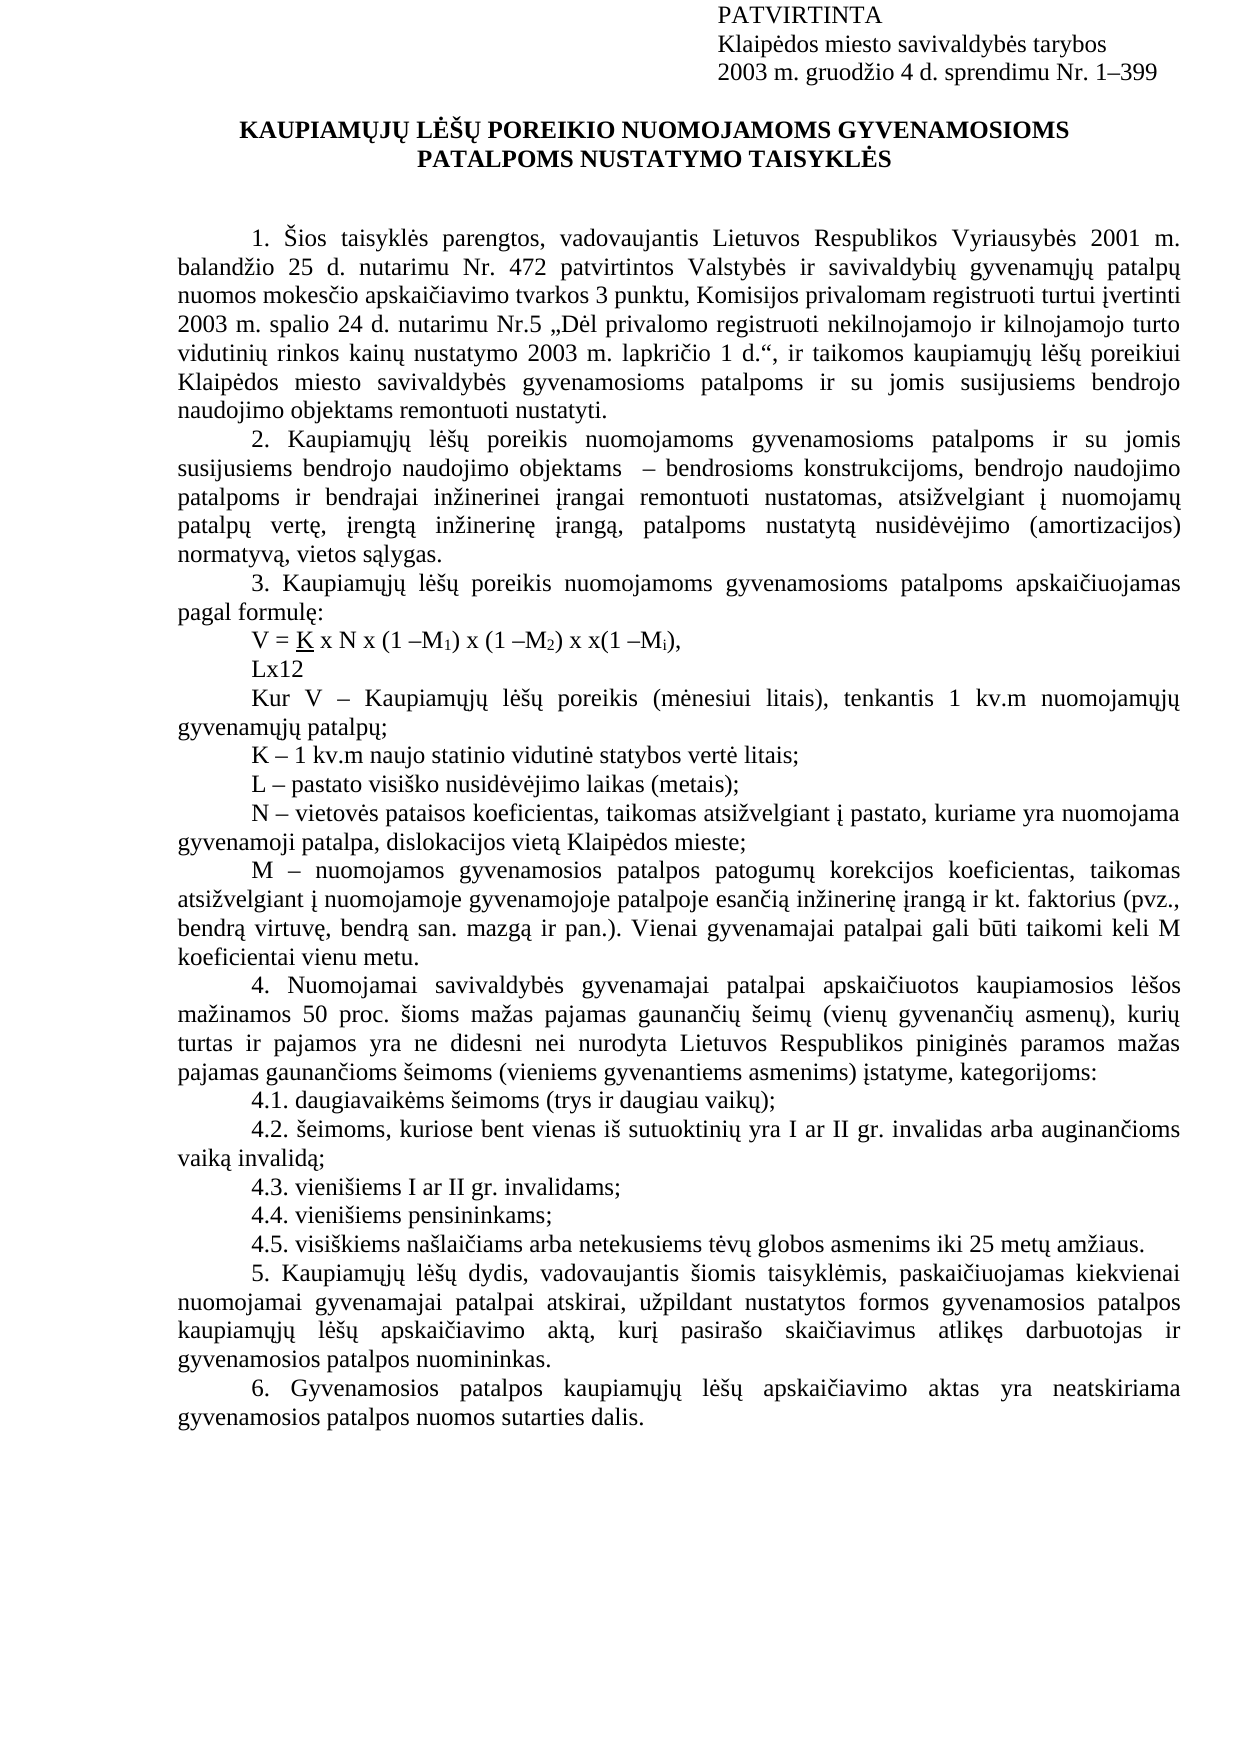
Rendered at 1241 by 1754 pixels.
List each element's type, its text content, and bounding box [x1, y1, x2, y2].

text 4.4. vienišiems pensininkams; [177, 1200, 1181, 1229]
text V = K x N x (1 –M1) x (1 –M2) x x(1 –Mi), [177, 625, 1181, 654]
text 1. Šios taisyklės parengtos, vadovaujantis Lietuvos Respublikos Vyriausybės 2001 m. balandžio 25 d. nutarimu Nr. 472 patvirtintos Valstybės ir savivaldybių gyvenamųjų patalpų nuomos mokesčio apskaičiavimo tvarkos 3 punktu, Komisijos privalomam registruoti turtui įvertinti 2003 m. spalio 24 d. nutarimu Nr.5 „Dėl privalomo registruoti nekilnojamojo ir kilnojamojo turto vidutinių rinkos kainų nustatymo 2003 m. lapkričio 1 d.“, ir taikomos kaupiamųjų lėšų poreikiui Klaipėdos miesto savivaldybės gyvenamosioms patalpoms ir su jomis susijusiems bendrojo naudojimo objektams remontuoti nustatyti. [177, 223, 1181, 424]
text 4.2. šeimoms, kuriose bent vienas iš sutuoktinių yra I ar II gr. invalidas arba auginančioms vaiką invalidą; [177, 1114, 1181, 1172]
text 4.1. daugiavaikėms šeimoms (trys ir daugiau vaikų); [177, 1085, 1181, 1114]
text Lx12 [177, 654, 1181, 683]
text PATVIRTINTA [717, 0, 1177, 29]
text 4. Nuomojamai savivaldybės gyvenamajai patalpai apskaičiuotos kaupiamosios lėšos mažinamos 50 proc. šioms mažas pajamas gaunančių šeimų (vienų gyvenančių asmenų), kurių turtas ir pajamos yra ne didesni nei nurodyta Lietuvos Respublikos piniginės paramos mažas pajamas gaunančioms šeimoms (vieniems gyvenantiems asmenims) įstatyme, kategorijoms: [177, 970, 1181, 1085]
text 6. Gyvenamosios patalpos kaupiamųjų lėšų apskaičiavimo aktas yra neatskiriama gyvenamosios patalpos nuomos sutarties dalis. [177, 1373, 1181, 1430]
text Kur V – Kaupiamųjų lėšų poreikis (mėnesiui litais), tenkantis 1 kv.m nuomojamųjų gyvenamųjų patalpų; [177, 683, 1181, 740]
text 5. Kaupiamųjų lėšų dydis, vadovaujantis šiomis taisyklėmis, paskaičiuojamas kiekvienai nuomojamai gyvenamajai patalpai atskirai, užpildant nustatytos formos gyvenamosios patalpos kaupiamųjų lėšų apskaičiavimo aktą, kurį pasirašo skaičiavimus atlikęs darbuotojas ir gyvenamosios patalpos nuomininkas. [177, 1258, 1181, 1373]
text 2003 m. gruodžio 4 d. sprendimu Nr. 1–399 [717, 57, 1181, 86]
text KAUPIAMŲJŲ LĖŠŲ POREIKIO NUOMOJAMOMS GYVENAMOSIOMS [177, 115, 1131, 144]
text N – vietovės pataisos koeficientas, taikomas atsižvelgiant į pastato, kuriame yra nuomojama gyvenamoji patalpa, dislokacijos vietą Klaipėdos mieste; [177, 798, 1181, 855]
text 4.3. vienišiems I ar II gr. invalidams; [177, 1172, 1181, 1200]
text PATALPOMS NUSTATYMO TAISYKLĖS [177, 144, 1131, 172]
text Klaipėdos miesto savivaldybės tarybos [717, 29, 1181, 57]
text K – 1 kv.m naujo statinio vidutinė statybos vertė litais; [177, 740, 1181, 769]
text M – nuomojamos gyvenamosios patalpos patogumų korekcijos koeficientas, taikomas atsižvelgiant į nuomojamoje gyvenamojoje patalpoje esančią inžinerinę įrangą ir kt. faktorius (pvz., bendrą virtuvę, bendrą san. mazgą ir pan.). Vienai gyvenamajai patalpai gali būti taikomi keli M koeficientai vienu metu. [177, 855, 1181, 970]
text 3. Kaupiamųjų lėšų poreikis nuomojamoms gyvenamosioms patalpoms apskaičiuojamas pagal formulę: [177, 568, 1181, 625]
text L – pastato visiško nusidėvėjimo laikas (metais); [177, 769, 1181, 798]
text 4.5. visiškiems našlaičiams arba netekusiems tėvų globos asmenims iki 25 metų amžiaus. [177, 1229, 1181, 1258]
text 2. Kaupiamųjų lėšų poreikis nuomojamoms gyvenamosioms patalpoms ir su jomis susijusiems bendrojo naudojimo objektams – bendrosioms konstrukcijoms, bendrojo naudojimo patalpoms ir bendrajai inžinerinei įrangai remontuoti nustatomas, atsižvelgiant į nuomojamų patalpų vertę, įrengtą inžinerinę įrangą, patalpoms nustatytą nusidėvėjimo (amortizacijos) normatyvą, vietos sąlygas. [177, 424, 1181, 568]
